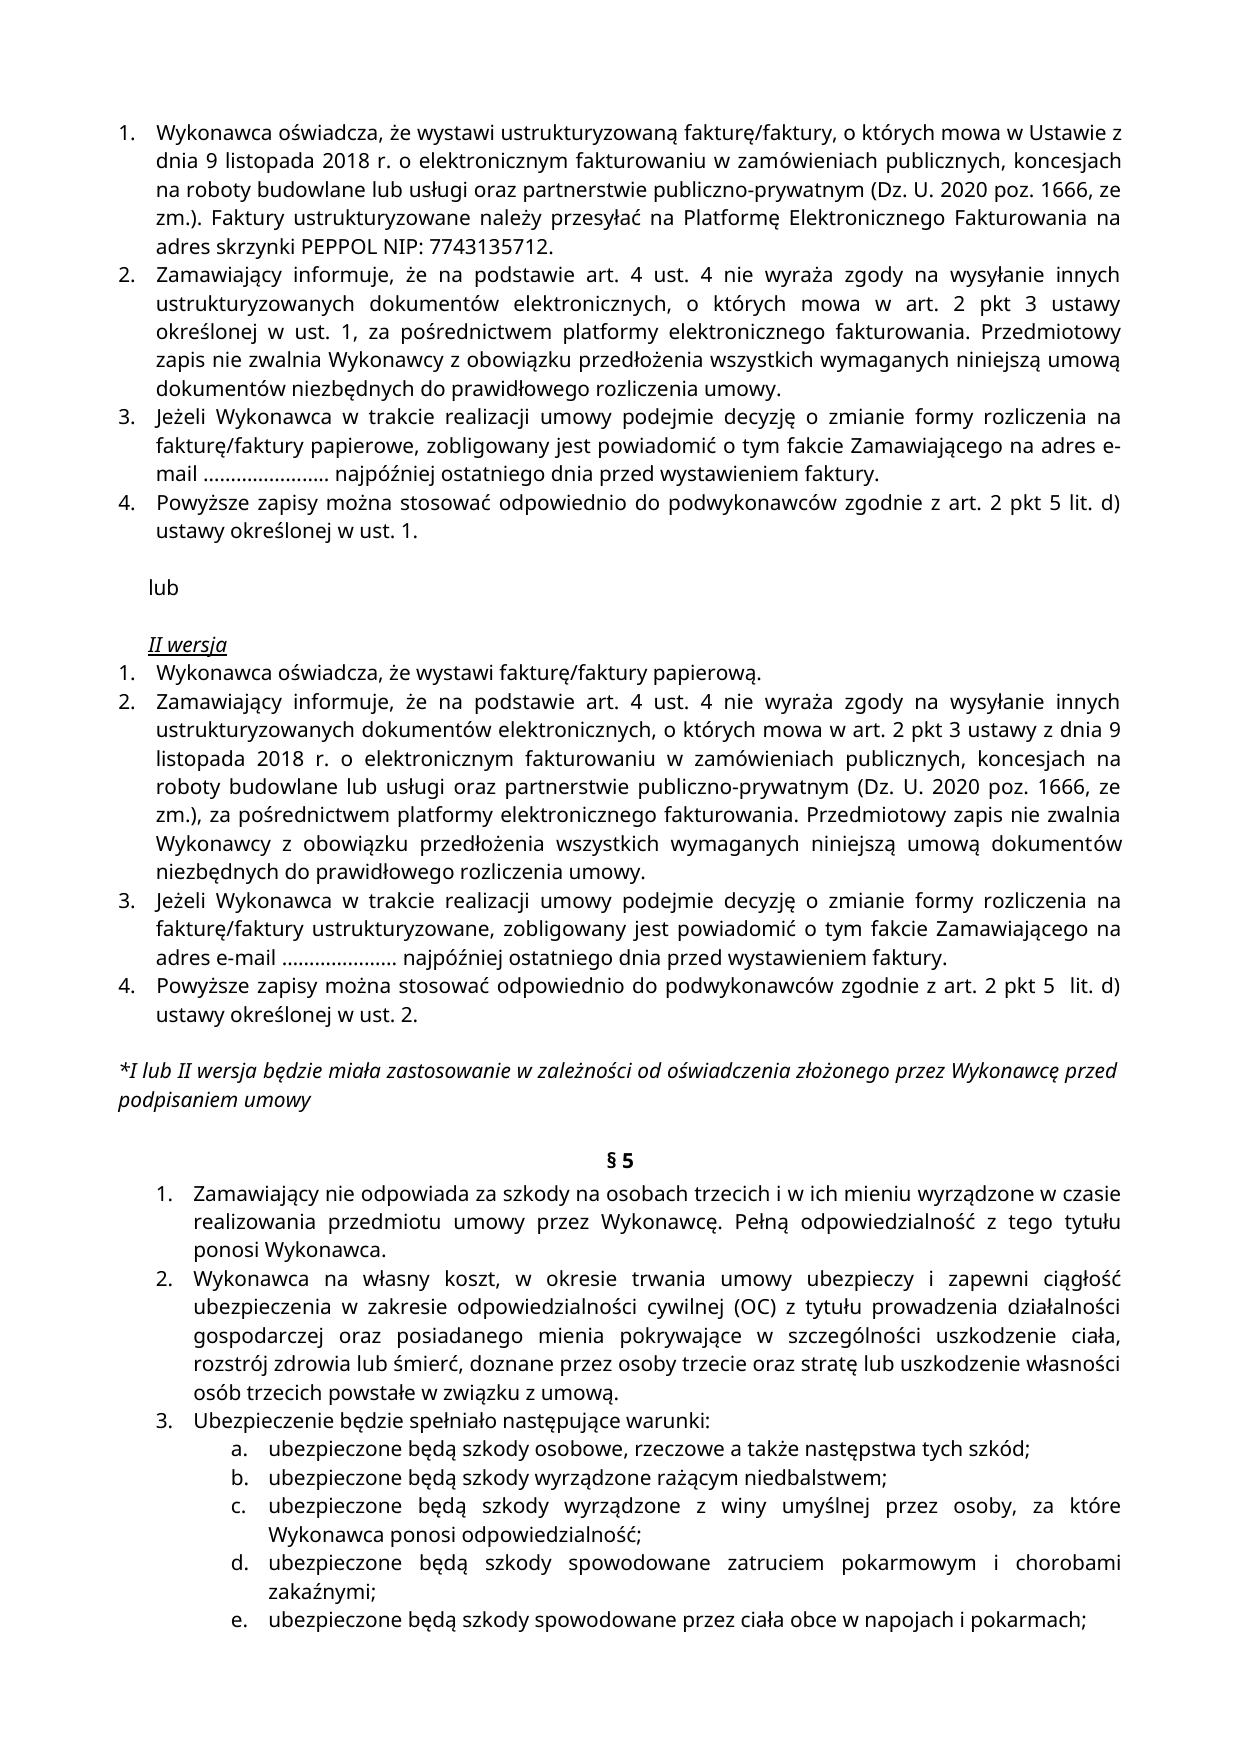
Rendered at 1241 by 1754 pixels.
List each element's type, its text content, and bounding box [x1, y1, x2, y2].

list II wersja [119, 630, 1122, 658]
list Wykonawca oświadcza, że wystawi ustrukturyzowaną fakturę/faktury, o których mowa w Ustawie z dnia 9 listopada 2018 r. o elektronicznym fakturowaniu w zamówieniach publicznych, koncesjach na roboty budowlane lub usługi oraz partnerstwie publiczno-prywatnym (Dz. U. 2020 poz. 1666, ze zm.). Faktury ustrukturyzowane należy przesyłać na Platformę Elektronicznego Fakturowania na adres skrzynki PEPPOL NIP: 7743135712. [118, 118, 1122, 260]
list ubezpieczone będą szkody wyrządzone rażącym niedbalstwem; [231, 1463, 1122, 1491]
list Wykonawca na własny koszt, w okresie trwania umowy ubezpieczy i zapewni ciągłość ubezpieczenia w zakresie odpowiedzialności cywilnej (OC) z tytułu prowadzenia działalności gospodarczej oraz posiadanego mienia pokrywające w szczególności uszkodzenie ciała, rozstrój zdrowia lub śmierć, doznane przez osoby trzecie oraz stratę lub uszkodzenie własności osób trzecich powstałe w związku z umową. [156, 1264, 1122, 1406]
list Zamawiający nie odpowiada za szkody na osobach trzecich i w ich mieniu wyrządzone w czasie realizowania przedmiotu umowy przez Wykonawcę. Pełną odpowiedzialność z tego tytułu ponosi Wykonawca. [156, 1179, 1122, 1264]
list Zamawiający informuje, że na podstawie art. 4 ust. 4 nie wyraża zgody na wysyłanie innych ustrukturyzowanych dokumentów elektronicznych, o których mowa w art. 2 pkt 3 ustawy określonej w ust. 1, za pośrednictwem platformy elektronicznego fakturowania. Przedmiotowy zapis nie zwalnia Wykonawcy z obowiązku przedłożenia wszystkich wymaganych niniejszą umową dokumentów niezbędnych do prawidłowego rozliczenia umowy. [118, 260, 1122, 402]
list Powyższe zapisy można stosować odpowiednio do podwykonawców zgodnie z art. 2 pkt 5 lit. d) ustawy określonej w ust. 2. [118, 971, 1122, 1028]
list Powyższe zapisy można stosować odpowiednio do podwykonawców zgodnie z art. 2 pkt 5 lit. d) ustawy określonej w ust. 1. [118, 488, 1122, 545]
text § 5 [118, 1146, 1122, 1174]
list Ubezpieczenie będzie spełniało następujące warunki: [156, 1406, 1122, 1434]
list ubezpieczone będą szkody spowodowane przez ciała obce w napojach i pokarmach; [231, 1605, 1122, 1634]
list Jeżeli Wykonawca w trakcie realizacji umowy podejmie decyzję o zmianie formy rozliczenia na fakturę/faktury ustrukturyzowane, zobligowany jest powiadomić o tym fakcie Zamawiającego na adres e-mail ………………... najpóźniej ostatniego dnia przed wystawieniem faktury. [118, 886, 1122, 971]
list lub [119, 573, 1122, 602]
list Jeżeli Wykonawca w trakcie realizacji umowy podejmie decyzję o zmianie formy rozliczenia na fakturę/faktury papierowe, zobligowany jest powiadomić o tym fakcie Zamawiającego na adres e-mail ………………….. najpóźniej ostatniego dnia przed wystawieniem faktury. [118, 402, 1122, 488]
list Zamawiający informuje, że na podstawie art. 4 ust. 4 nie wyraża zgody na wysyłanie innych ustrukturyzowanych dokumentów elektronicznych, o których mowa w art. 2 pkt 3 ustawy z dnia 9 listopada 2018 r. o elektronicznym fakturowaniu w zamówieniach publicznych, koncesjach na roboty budowlane lub usługi oraz partnerstwie publiczno-prywatnym (Dz. U. 2020 poz. 1666, ze zm.), za pośrednictwem platformy elektronicznego fakturowania. Przedmiotowy zapis nie zwalnia Wykonawcy z obowiązku przedłożenia wszystkich wymaganych niniejszą umową dokumentów niezbędnych do prawidłowego rozliczenia umowy. [118, 687, 1122, 886]
list *I lub II wersja będzie miała zastosowanie w zależności od oświadczenia złożonego przez Wykonawcę przed podpisaniem umowy [118, 1057, 1122, 1113]
list ubezpieczone będą szkody osobowe, rzeczowe a także następstwa tych szkód; [231, 1434, 1122, 1463]
list ubezpieczone będą szkody wyrządzone z winy umyślnej przez osoby, za które Wykonawca ponosi odpowiedzialność; [231, 1491, 1122, 1548]
list ubezpieczone będą szkody spowodowane zatruciem pokarmowym i chorobami zakaźnymi; [231, 1548, 1122, 1605]
list Wykonawca oświadcza, że wystawi fakturę/faktury papierową. [118, 658, 1122, 687]
